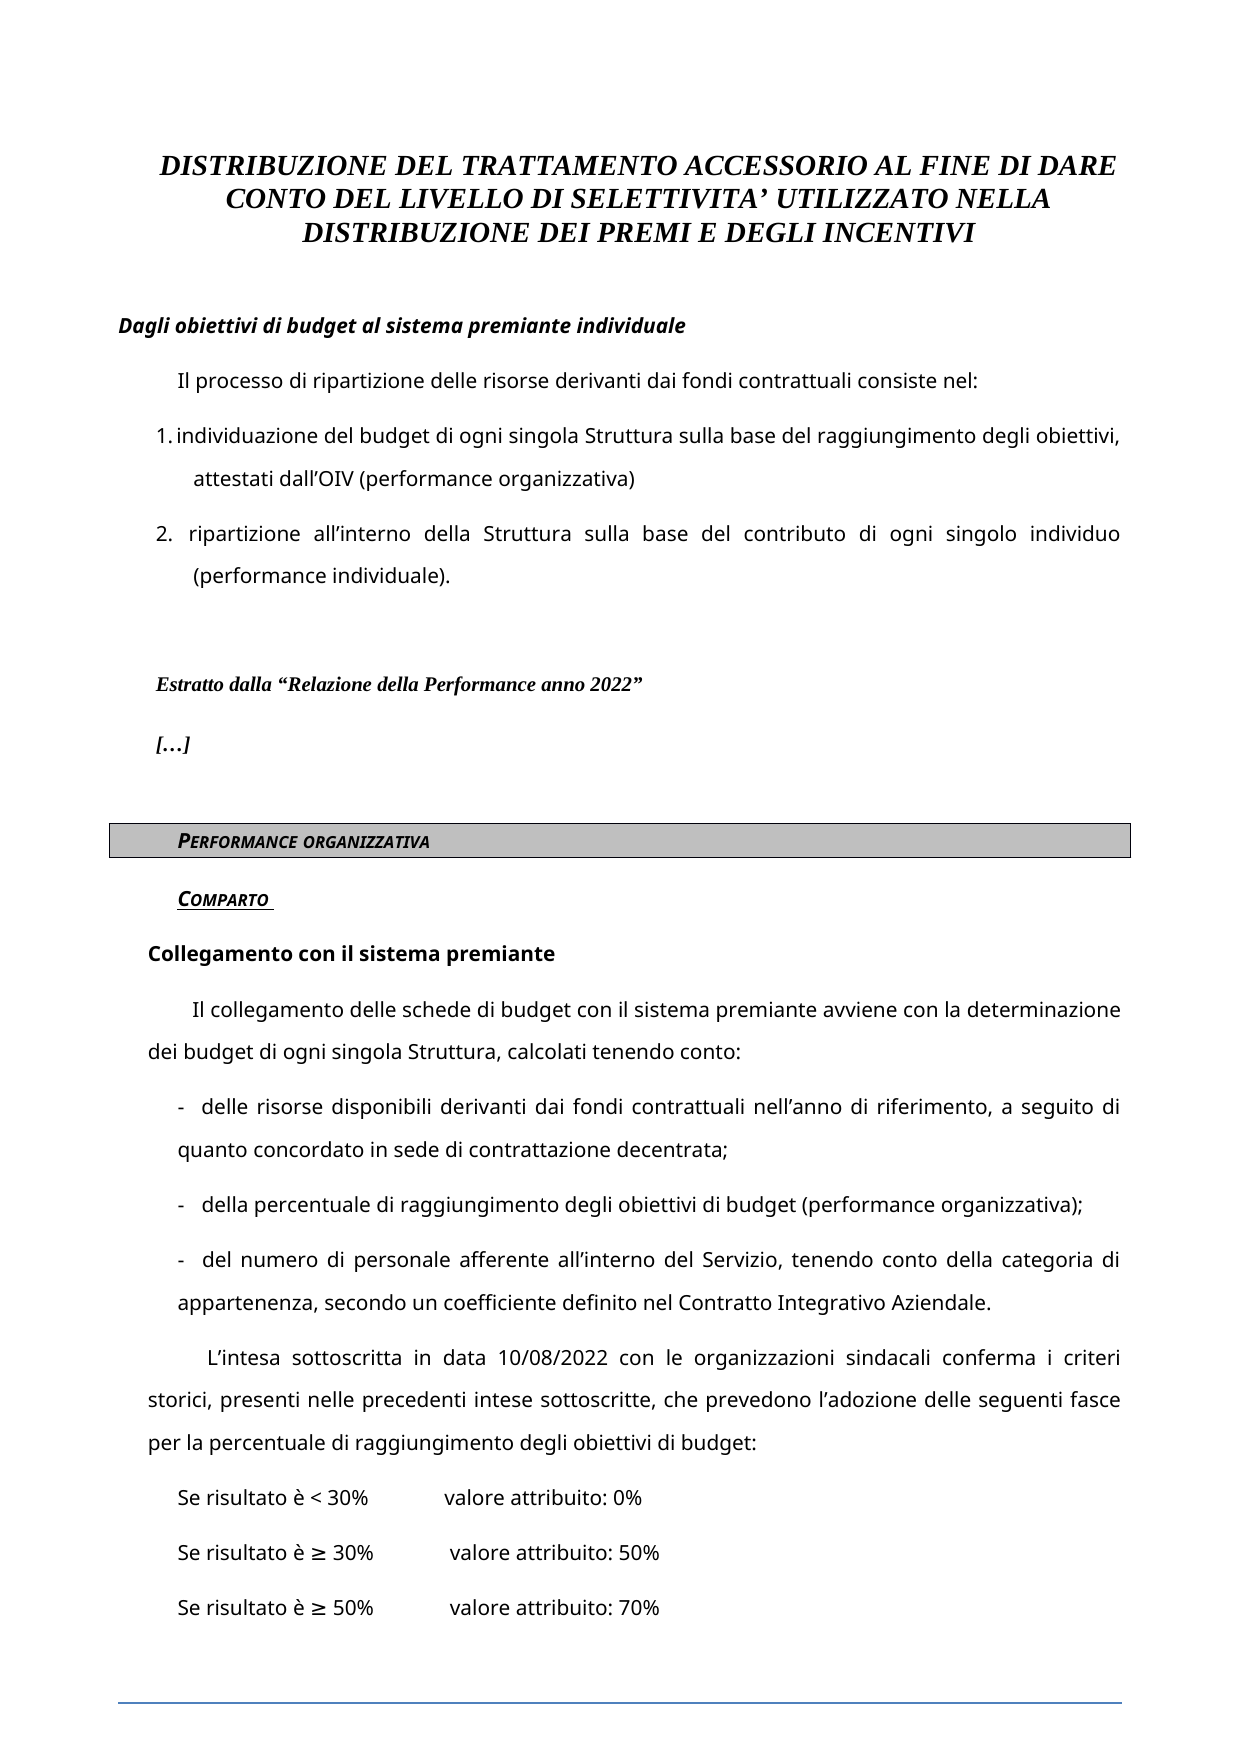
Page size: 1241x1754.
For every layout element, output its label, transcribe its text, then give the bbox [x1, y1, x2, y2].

text Il processo di ripartizione delle risorse derivanti dai fondi contrattuali consiste nel: [118, 366, 1122, 395]
text Collegamento con il sistema premiante [148, 939, 1122, 968]
text - del numero di personale afferente all’interno del Servizio, tenendo conto della categoria di appartenenza, secondo un coefficiente definito nel Contratto Integrativo Aziendale. [177, 1245, 1122, 1316]
text L’intesa sottoscritta in data 10/08/2022 con le organizzazioni sindacali conferma i criteri storici, presenti nelle precedenti intese sottoscritte, che prevedono l’adozione delle seguenti fasce per la percentuale di raggiungimento degli obiettivi di budget: [148, 1343, 1122, 1457]
text Il collegamento delle schede di budget con il sistema premiante avviene con la determinazione dei budget di ogni singola Struttura, calcolati tenendo conto: [148, 995, 1122, 1066]
text Dagli obiettivi di budget al sistema premiante individuale [118, 311, 1122, 339]
list individuazione del budget di ogni singola Struttura sulla base del raggiungimento degli obiettivi, attestati dall’OIV (performance organizzativa) [156, 421, 1122, 492]
text Se risultato è ≥ 50% valore attribuito: 70% [118, 1593, 1122, 1622]
text - delle risorse disponibili derivanti dai fondi contrattuali nell’anno di riferimento, a seguito di quanto concordato in sede di contrattazione decentrata; [177, 1092, 1122, 1163]
text Performance organizzativa [110, 824, 1130, 857]
text Se risultato è < 30% valore attribuito: 0% [118, 1483, 1122, 1512]
text - della percentuale di raggiungimento degli obiettivi di budget (performance organizzativa); [177, 1190, 1122, 1218]
list […] [156, 732, 1122, 756]
text Comparto [118, 884, 1122, 913]
list DISTRIBUZIONE DEL TRATTAMENTO ACCESSORIO AL FINE DI DARE CONTO DEL LIVELLO DI SELETTIVITA’ UTILIZZATO NELLA DISTRIBUZIONE DEI PREMI E DEGLI INCENTIVI [155, 148, 1122, 248]
list ripartizione all’interno della Struttura sulla base del contributo di ogni singolo individuo (performance individuale). [156, 519, 1122, 590]
text Se risultato è ≥ 30% valore attribuito: 50% [118, 1538, 1122, 1567]
list Estratto dalla “Relazione della Performance anno 2022” [156, 672, 1122, 696]
